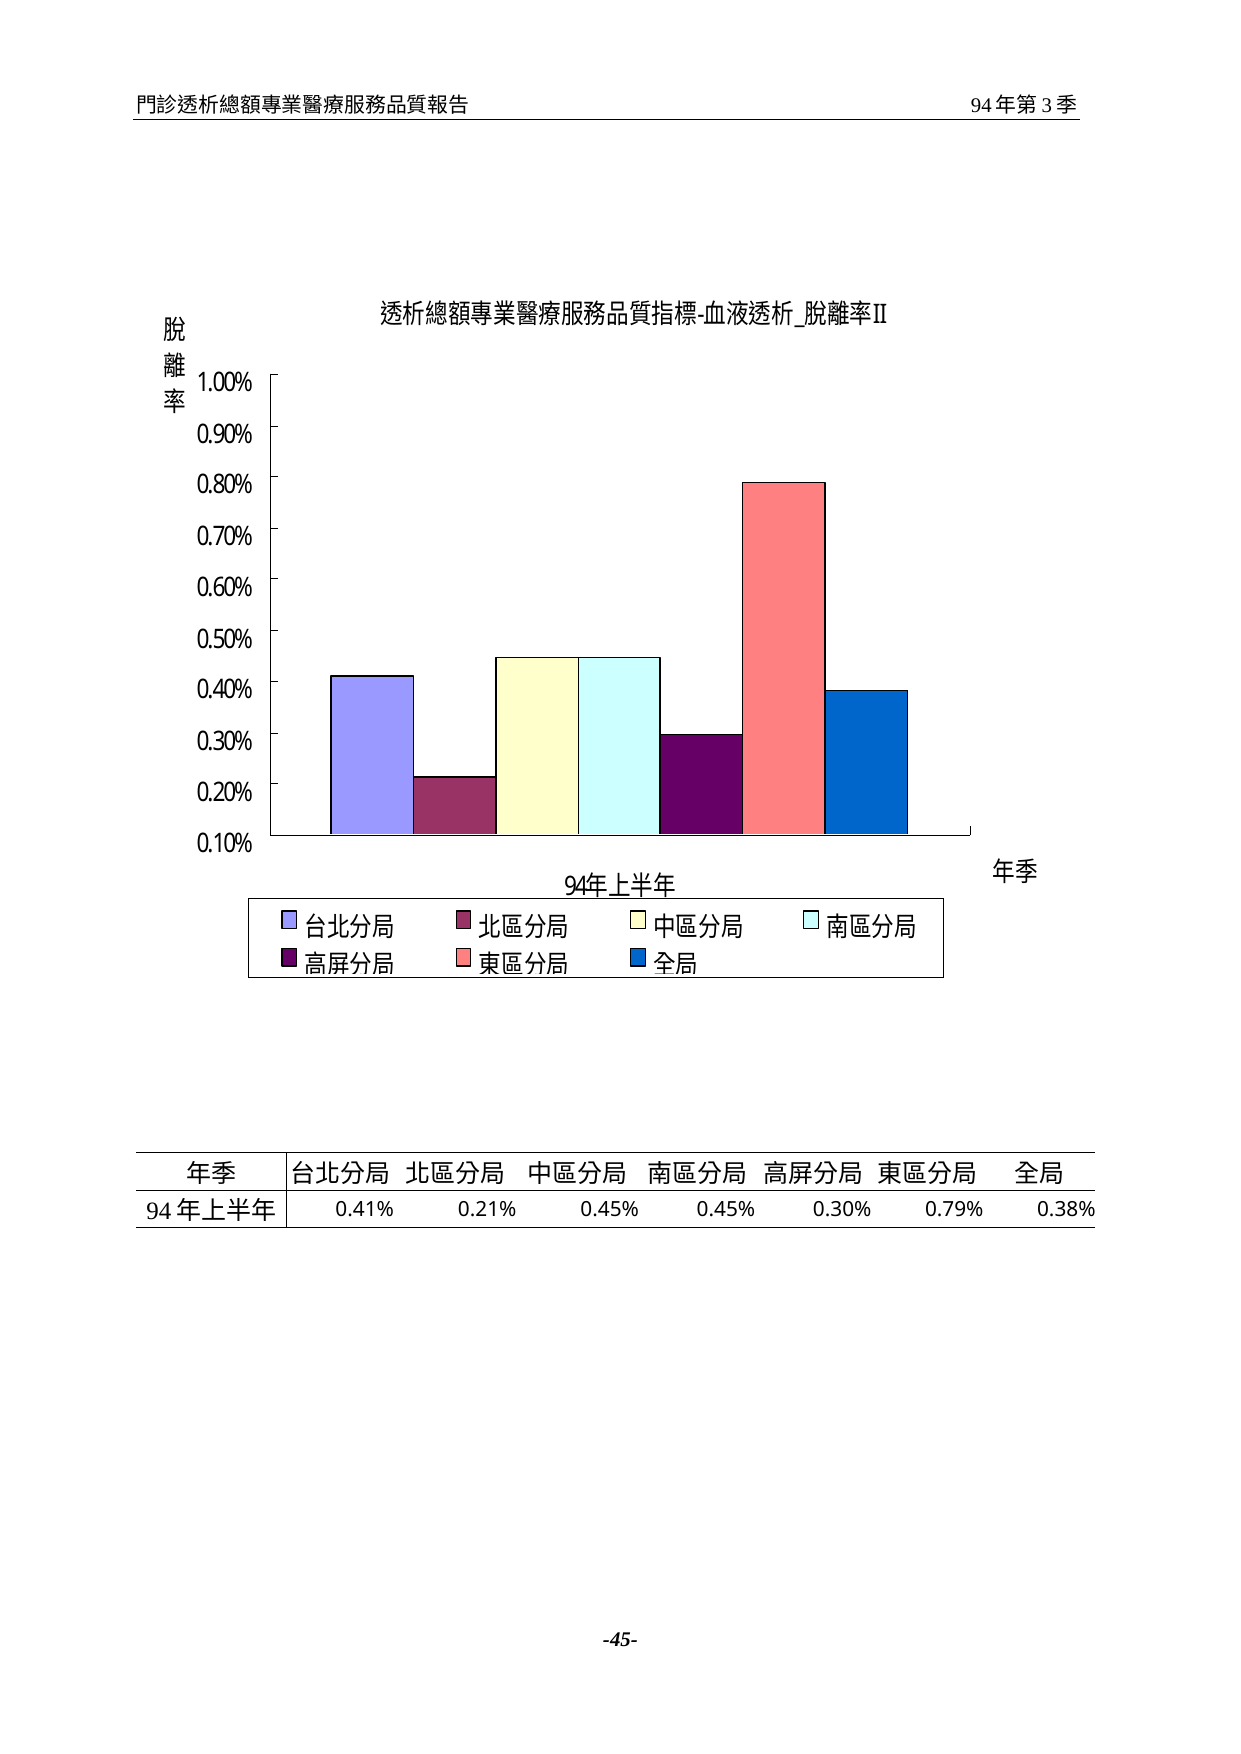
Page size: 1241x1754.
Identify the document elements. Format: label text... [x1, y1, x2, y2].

table_cell 0.45% [639, 1191, 755, 1227]
table_header 中區分局 [516, 1153, 639, 1189]
table_cell 0.21% [394, 1191, 516, 1227]
table_cell 0.30% [755, 1191, 871, 1227]
table_header 年季 [136, 1153, 286, 1189]
table_header 台北分局 [287, 1153, 394, 1189]
table_cell 0.79% [871, 1191, 983, 1227]
table_header 北區分局 [394, 1153, 516, 1189]
table_header 南區分局 [639, 1153, 755, 1189]
table_header 高屏分局 [755, 1153, 871, 1189]
table_header 東區分局 [871, 1153, 983, 1189]
table_header 全局 [983, 1153, 1095, 1189]
table_cell 94年上半年 [136, 1191, 286, 1227]
table_cell 0.41% [287, 1191, 394, 1227]
table_cell 0.38% [983, 1191, 1095, 1227]
table_cell 0.45% [516, 1191, 639, 1227]
